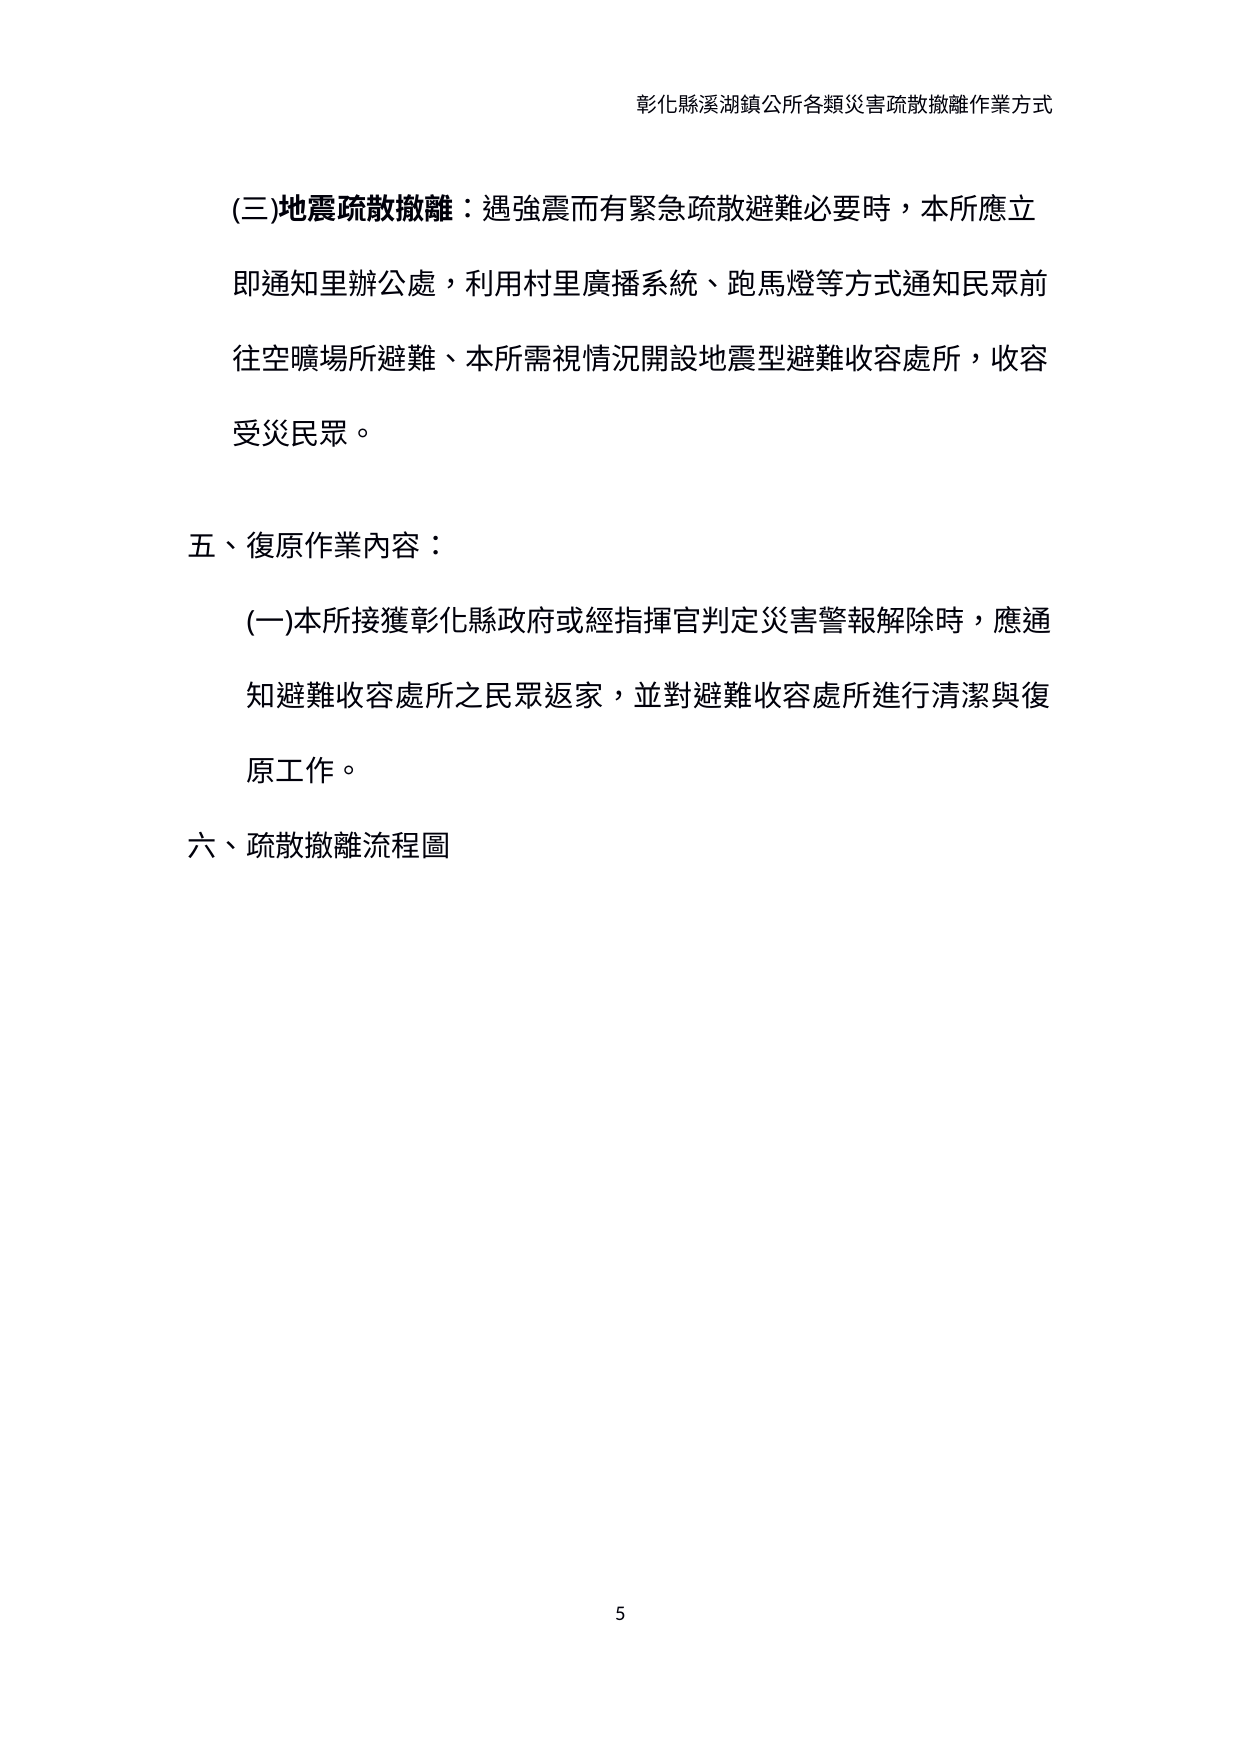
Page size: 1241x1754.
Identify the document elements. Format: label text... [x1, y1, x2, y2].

text (三)地震疏散撤離：遇強震而有緊急疏散避難必要時，本所應立即通知里辦公處，利用村里廣播系統、跑馬燈等方式通知民眾前往空曠場所避難、本所需視情況開設地震型避難收容處所，收容受災民眾。 [232, 161, 1053, 461]
text 六、疏散撤離流程圖 [187, 798, 1053, 873]
text 五、復原作業內容： [187, 498, 1053, 573]
text (一)本所接獲彰化縣政府或經指揮官判定災害警報解除時，應通知避難收容處所之民眾返家，並對避難收容處所進行清潔與復原工作。 [246, 573, 1053, 798]
